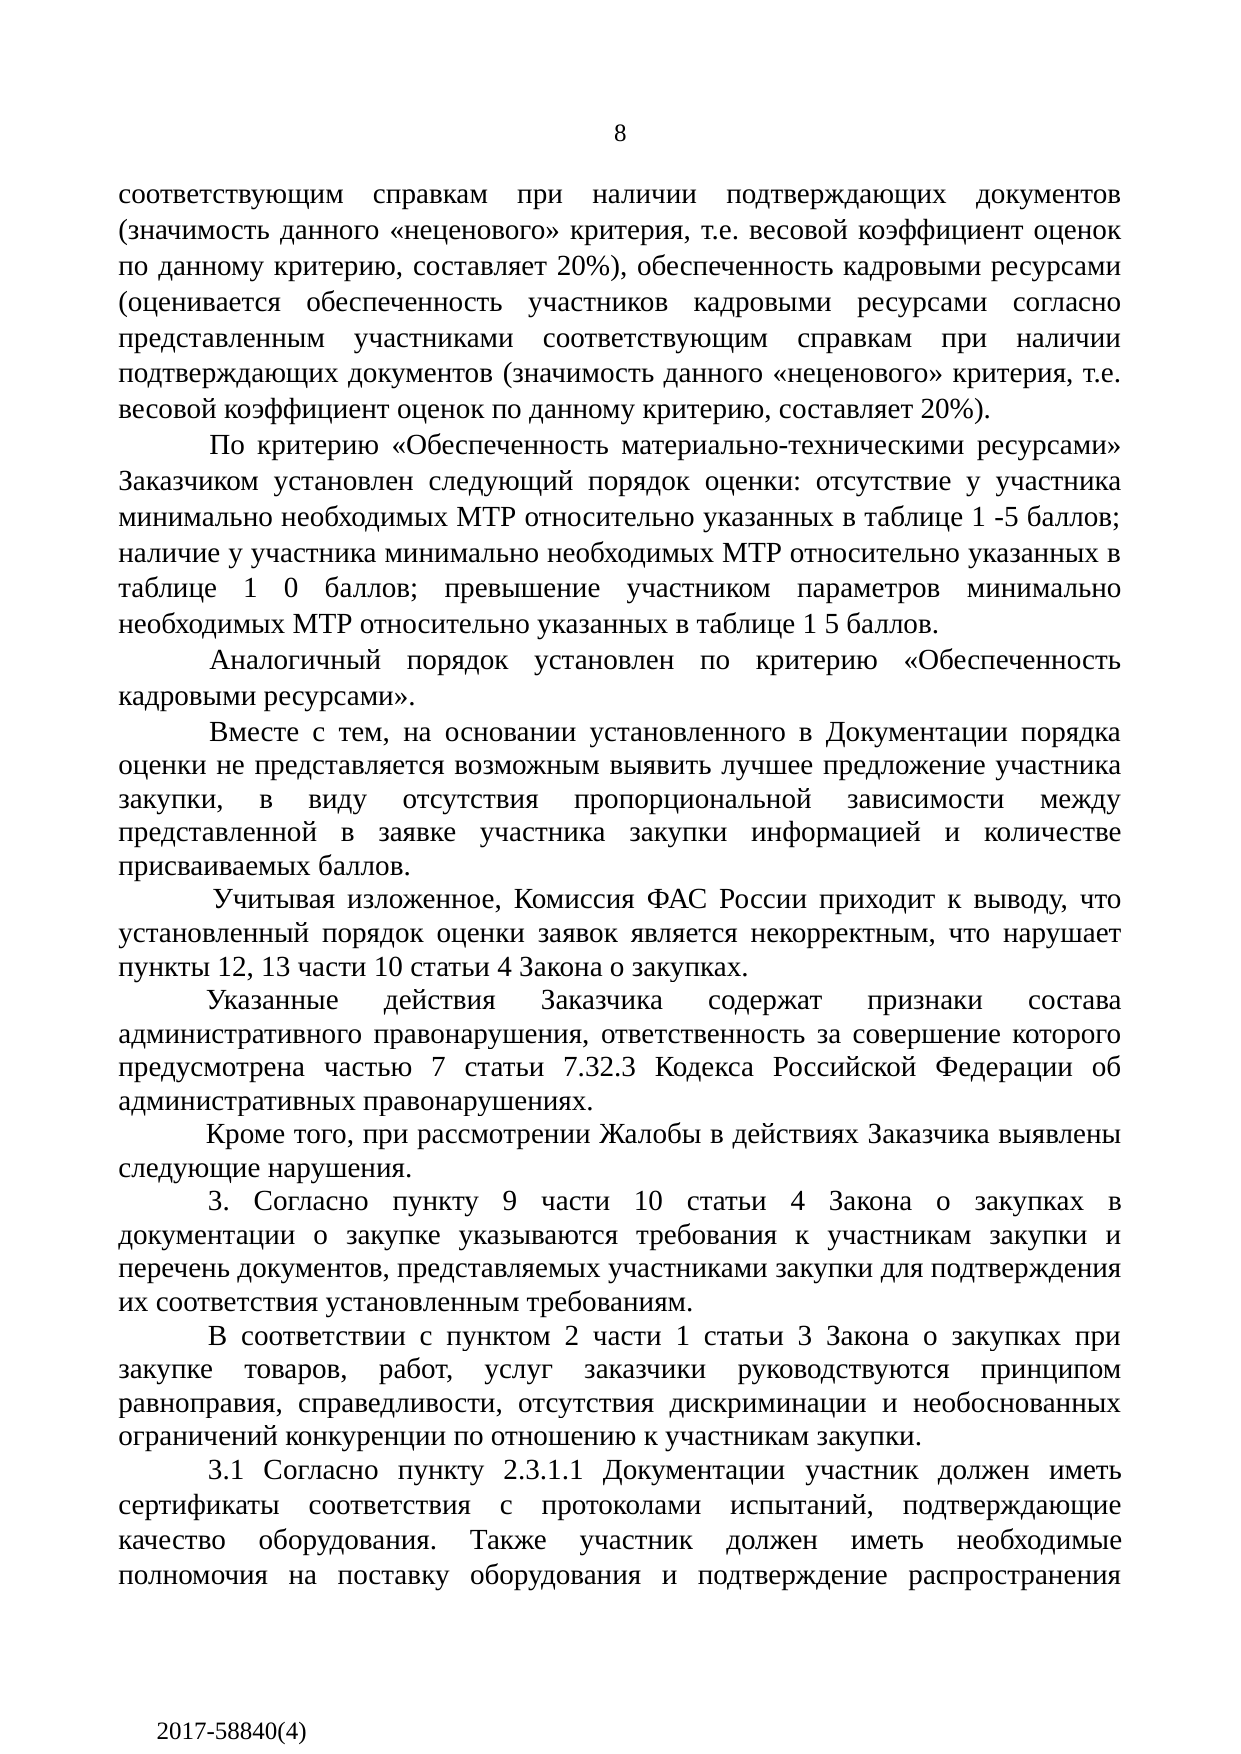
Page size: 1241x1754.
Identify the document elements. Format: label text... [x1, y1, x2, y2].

text 3.1 Согласно пункту 2.3.1.1 Документации участник должен иметь сертификаты соответствия с протоколами испытаний, подтверждающие качество оборудования. Также участник должен иметь необходимые полномочия на поставку оборудования и подтверждение распространения [118, 1452, 1122, 1591]
text В соответствии с пунктом 2 части 1 статьи 3 Закона о закупках при закупке товаров, работ, услуг заказчики руководствуются принципом равноправия, справедливости, отсутствия дискриминации и необоснованных ограничений конкуренции по отношению к участникам закупки. [118, 1318, 1122, 1452]
text Указанные действия Заказчика содержат признаки состава административного правонарушения, ответственность за совершение которого предусмотрена частью 7 статьи 7.32.3 Кодекса Российской Федерации об административных правонарушениях. [118, 982, 1122, 1116]
text Аналогичный порядок установлен по критерию «Обеспеченность кадровыми ресурсами». [118, 642, 1122, 712]
text Учитывая изложенное, Комиссия ФАС России приходит к выводу, что установленный порядок оценки заявок является некорректным, что нарушает пункты 12, 13 части 10 статьи 4 Закона о закупках. [118, 882, 1122, 982]
text соответствующим справкам при наличии подтверждающих документов (значимость данного «неценового» критерия, т.е. весовой коэффициент оценок по данному критерию, составляет 20%), обеспеченность кадровыми ресурсами (оценивается обеспеченность участников кадровыми ресурсами согласно представленным участниками соответствующим справкам при наличии подтверждающих документов (значимость данного «неценового» критерия, т.е. весовой коэффициент оценок по данному критерию, составляет 20%). [118, 176, 1122, 425]
text По критерию «Обеспеченность материально-техническими ресурсами» Заказчиком установлен следующий порядок оценки: отсутствие у участника минимально необходимых МТР относительно указанных в таблице 1 -5 баллов; наличие у участника минимально необходимых МТР относительно указанных в таблице 1 0 баллов; превышение участником параметров минимально необходимых МТР относительно указанных в таблице 1 5 баллов. [118, 427, 1122, 640]
text Кроме того, при рассмотрении Жалобы в действиях Заказчика выявлены следующие нарушения. [118, 1116, 1122, 1183]
text 3. Согласно пункту 9 части 10 статьи 4 Закона о закупках в документации о закупке указываются требования к участникам закупки и перечень документов, представляемых участниками закупки для подтверждения их соответствия установленным требованиям. [118, 1183, 1122, 1318]
text Вместе с тем, на основании установленного в Документации порядка оценки не представляется возможным выявить лучшее предложение участника закупки, в виду отсутствия пропорциональной зависимости между представленной в заявке участника закупки информацией и количестве присваиваемых баллов. [118, 714, 1122, 882]
